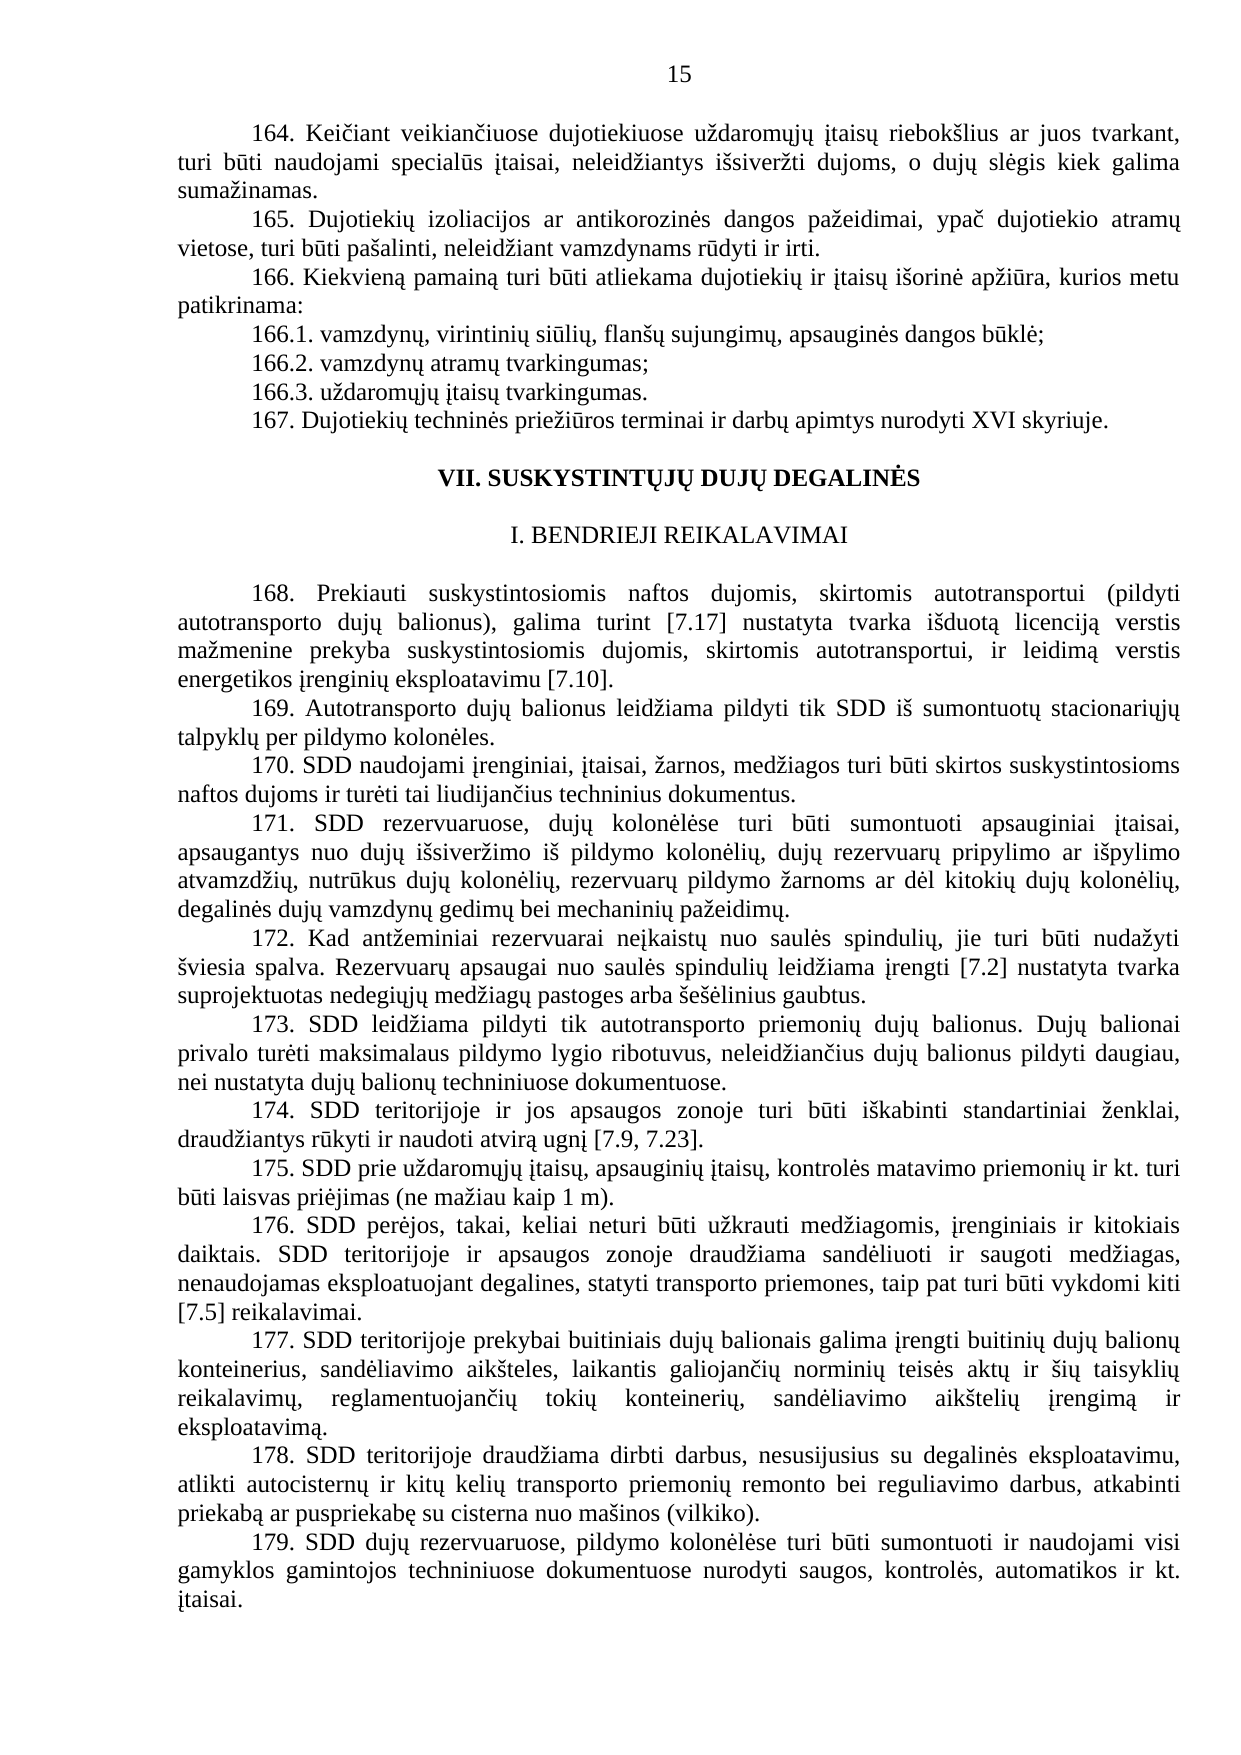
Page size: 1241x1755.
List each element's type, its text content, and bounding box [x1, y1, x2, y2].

text 164. Keičiant veikiančiuose dujotiekiuose uždaromųjų įtaisų riebokšlius ar juos tvarkant, turi būti naudojami specialūs įtaisai, neleidžiantys išsiveržti dujoms, o dujų slėgis kiek galima sumažinamas. [177, 118, 1181, 204]
text 179. SDD dujų rezervuaruose, pildymo kolonėlėse turi būti sumontuoti ir naudojami visi gamyklos gamintojos techniniuose dokumentuose nurodyti saugos, kontrolės, automatikos ir kt. įtaisai. [177, 1527, 1181, 1613]
text 166.1. vamzdynų, virintinių siūlių, flanšų sujungimų, apsauginės dangos būklė; [177, 319, 1181, 348]
text 174. SDD teritorijoje ir jos apsaugos zonoje turi būti iškabinti standartiniai ženklai, draudžiantys rūkyti ir naudoti atvirą ugnį [7.9, 7.23]. [177, 1096, 1181, 1153]
text 165. Dujotiekių izoliacijos ar antikorozinės dangos pažeidimai, ypač dujotiekio atramų vietose, turi būti pašalinti, neleidžiant vamzdynams rūdyti ir irti. [177, 204, 1181, 262]
text 177. SDD teritorijoje prekybai buitiniais dujų balionais galima įrengti buitinių dujų balionų konteinerius, sandėliavimo aikšteles, laikantis galiojančių norminių teisės aktų ir šių taisyklių reikalavimų, reglamentuojančių tokių konteinerių, sandėliavimo aikštelių įrengimą ir eksploatavimą. [177, 1326, 1181, 1441]
text 171. SDD rezervuaruose, dujų kolonėlėse turi būti sumontuoti apsauginiai įtaisai, apsaugantys nuo dujų išsiveržimo iš pildymo kolonėlių, dujų rezervuarų pripylimo ar išpylimo atvamzdžių, nutrūkus dujų kolonėlių, rezervuarų pildymo žarnoms ar dėl kitokių dujų kolonėlių, degalinės dujų vamzdynų gedimų bei mechaninių pažeidimų. [177, 808, 1181, 923]
text VII. SUSKYSTINTŲJŲ DUJŲ DEGALINĖS [177, 463, 1181, 492]
text 166.3. uždaromųjų įtaisų tvarkingumas. [177, 377, 1181, 406]
text 166.2. vamzdynų atramų tvarkingumas; [177, 348, 1181, 377]
text 170. SDD naudojami įrenginiai, įtaisai, žarnos, medžiagos turi būti skirtos suskystintosioms naftos dujoms ir turėti tai liudijančius techninius dokumentus. [177, 751, 1181, 808]
text 166. Kiekvieną pamainą turi būti atliekama dujotiekių ir įtaisų išorinė apžiūra, kurios metu patikrinama: [177, 262, 1181, 319]
text 169. Autotransporto dujų balionus leidžiama pildyti tik SDD iš sumontuotų stacionariųjų talpyklų per pildymo kolonėles. [177, 693, 1181, 751]
text 176. SDD perėjos, takai, keliai neturi būti užkrauti medžiagomis, įrenginiais ir kitokiais daiktais. SDD teritorijoje ir apsaugos zonoje draudžiama sandėliuoti ir saugoti medžiagas, nenaudojamas eksploatuojant degalines, statyti transporto priemones, taip pat turi būti vykdomi kiti [7.5] reikalavimai. [177, 1211, 1181, 1326]
text 167. Dujotiekių techninės priežiūros terminai ir darbų apimtys nurodyti XVI skyriuje. [177, 406, 1181, 434]
text 175. SDD prie uždaromųjų įtaisų, apsauginių įtaisų, kontrolės matavimo priemonių ir kt. turi būti laisvas priėjimas (ne mažiau kaip 1 m). [177, 1153, 1181, 1211]
text 168. Prekiauti suskystintosiomis naftos dujomis, skirtomis autotransportui (pildyti autotransporto dujų balionus), galima turint [7.17] nustatyta tvarka išduotą licenciją verstis mažmenine prekyba suskystintosiomis dujomis, skirtomis autotransportui, ir leidimą verstis energetikos įrenginių eksploatavimu [7.10]. [177, 578, 1181, 693]
text I. BENDRIEJI REIKALAVIMAI [177, 521, 1181, 549]
text 172. Kad antžeminiai rezervuarai neįkaistų nuo saulės spindulių, jie turi būti nudažyti šviesia spalva. Rezervuarų apsaugai nuo saulės spindulių leidžiama įrengti [7.2] nustatyta tvarka suprojektuotas nedegiųjų medžiagų pastoges arba šešėlinius gaubtus. [177, 923, 1181, 1009]
text 178. SDD teritorijoje draudžiama dirbti darbus, nesusijusius su degalinės eksploatavimu, atlikti autocisternų ir kitų kelių transporto priemonių remonto bei reguliavimo darbus, atkabinti priekabą ar puspriekabę su cisterna nuo mašinos (vilkiko). [177, 1441, 1181, 1527]
text 173. SDD leidžiama pildyti tik autotransporto priemonių dujų balionus. Dujų balionai privalo turėti maksimalaus pildymo lygio ribotuvus, neleidžiančius dujų balionus pildyti daugiau, nei nustatyta dujų balionų techniniuose dokumentuose. [177, 1009, 1181, 1096]
